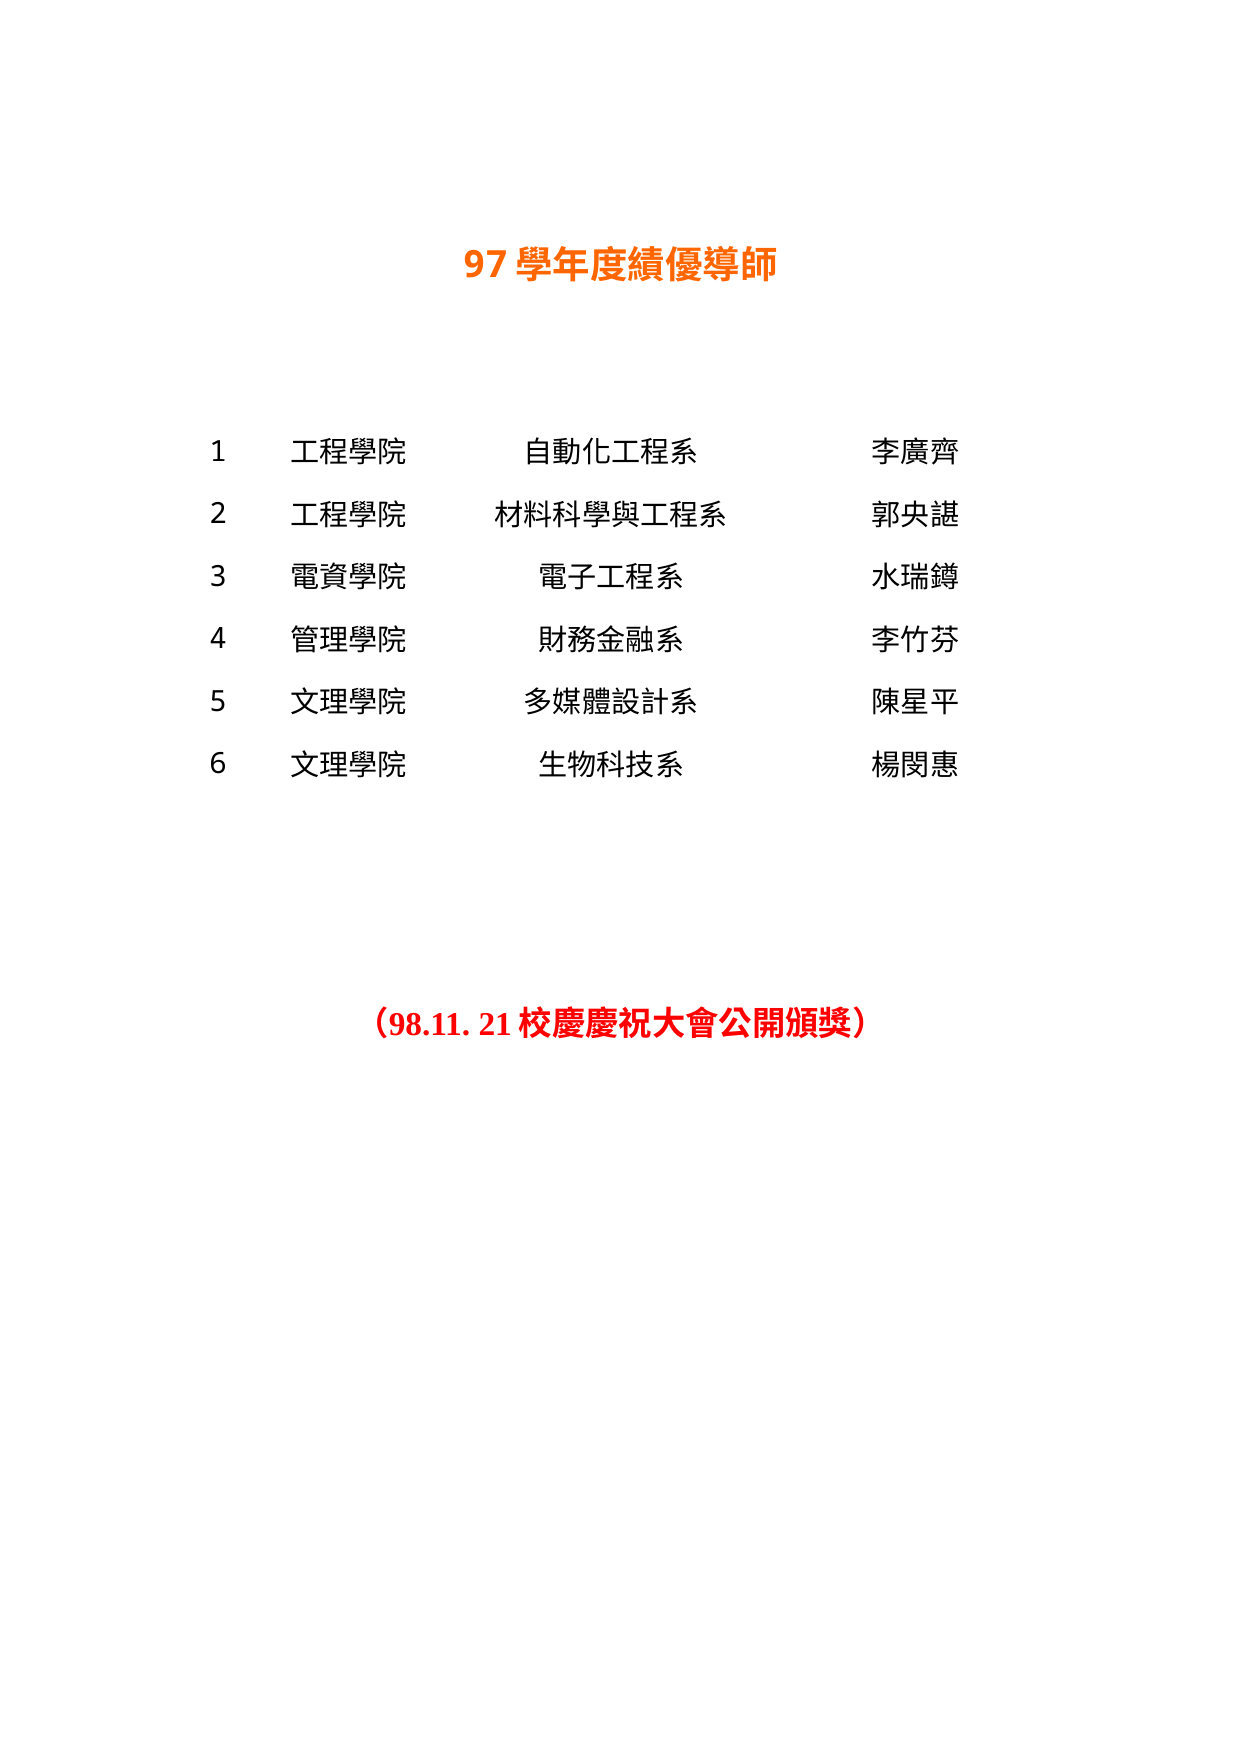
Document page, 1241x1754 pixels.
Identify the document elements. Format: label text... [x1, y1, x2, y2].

table_header 李廣齊 [772, 408, 1058, 471]
table_cell 3 [189, 533, 247, 596]
text （98.11. 21校慶慶祝大會公開頒獎） [187, 997, 1053, 1045]
table_cell 文理學院 [247, 721, 450, 783]
table_cell 電資學院 [247, 533, 450, 596]
table_cell 2 [189, 471, 247, 533]
table_cell 郭央諶 [772, 471, 1058, 533]
table_cell 5 [189, 658, 247, 721]
table_cell 管理學院 [247, 596, 450, 658]
table_cell 水瑞鐏 [772, 533, 1058, 596]
table_cell 4 [189, 596, 247, 658]
table_cell 楊閔惠 [772, 721, 1058, 783]
table_cell 6 [189, 721, 247, 783]
table_cell 陳星平 [772, 658, 1058, 721]
table_cell 李竹芬 [772, 596, 1058, 658]
table_cell 電子工程系 [450, 533, 772, 596]
table_cell 材料科學與工程系 [450, 471, 772, 533]
table_cell 財務金融系 [450, 596, 772, 658]
table_cell 工程學院 [247, 471, 450, 533]
table_header 1 [189, 408, 247, 471]
table_cell 生物科技系 [450, 721, 772, 783]
table_header 自動化工程系 [450, 408, 772, 471]
table_cell 文理學院 [247, 658, 450, 721]
text 97學年度績優導師 [187, 221, 1053, 283]
table_header 工程學院 [247, 408, 450, 471]
table_cell 多媒體設計系 [450, 658, 772, 721]
